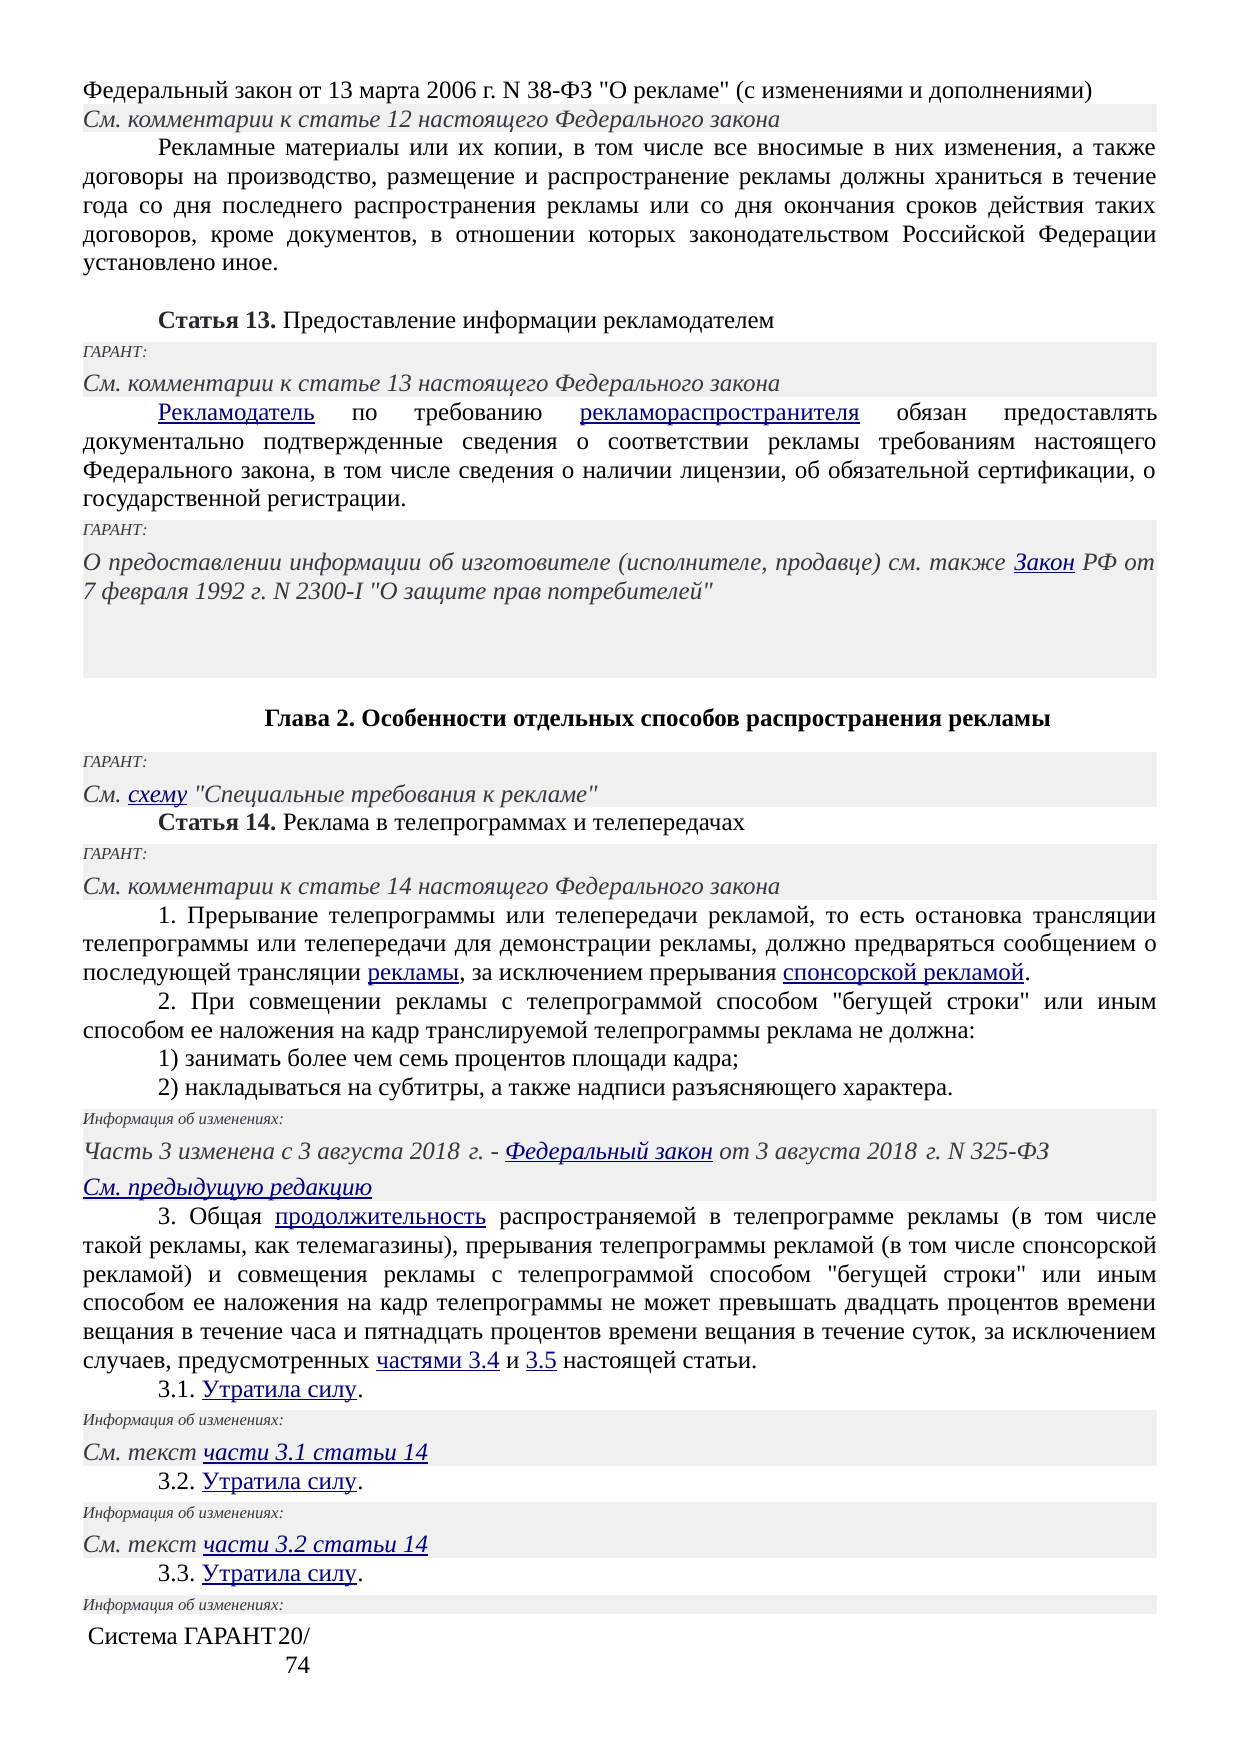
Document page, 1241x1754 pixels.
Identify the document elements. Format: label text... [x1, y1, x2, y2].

text Информация об изменениях: [83, 1502, 1157, 1522]
text См. комментарии к статье 14 настоящего Федерального закона [783, 871, 1157, 900]
text Рекламодатель по требованию рекламораспространителя обязан предоставлять документально подтвержденные сведения о соответствии рекламы требованиям настоящего Федерального закона, в том числе сведения о наличии лицензии, об обязательной сертификации, о государственной регистрации. [83, 397, 1157, 512]
text О предоставлении информации об изготовителе (исполнителе, продавце) см. также Закон РФ от 7 февраля 1992 г. N 2300-I "О защите прав потребителей" [715, 573, 1157, 604]
text См. комментарии к статье 13 настоящего Федерального закона [83, 368, 1157, 397]
subtitle Глава 2. Особенности отдельных способов распространения рекламы [83, 703, 1157, 731]
text 3.1. Утратила силу. [83, 1374, 1157, 1402]
text См. комментарии к статье 12 настоящего Федерального закона [783, 104, 1157, 132]
text ГАРАНТ: [149, 844, 1157, 863]
text Статья 14. Реклама в телепрограммах и телепередачах [158, 807, 1157, 836]
text 2) накладываться на субтитры, а также надписи разъясняющего характера. [83, 1072, 1157, 1101]
text Рекламные материалы или их копии, в том числе все вносимые в них изменения, а также договоры на производство, размещение и распространение рекламы должны храниться в течение года со дня последнего распространения рекламы или со дня окончания сроков действия таких договоров, кроме документов, в отношении которых законодательством Российской Федерации установлено иное. [83, 132, 1157, 276]
text 2. При совмещении рекламы с телепрограммой способом "бегущей строки" или иным способом ее наложения на кадр транслируемой телепрограммы реклама не должна: [83, 986, 1157, 1043]
text Статья 13. Предоставление информации рекламодателем [158, 305, 1157, 334]
text См. текст части 3.2 статьи 14 [83, 1529, 1157, 1558]
text ГАРАНТ: [149, 342, 1157, 361]
text Информация об изменениях: [286, 1109, 1157, 1128]
text 3.3. Утратила силу. [83, 1558, 1157, 1587]
text 3.2. Утратила силу. [83, 1466, 1157, 1495]
text См. предыдущую редакцию [83, 1172, 1157, 1201]
text 1. Прерывание телепрограммы или телепередачи рекламой, то есть остановка трансляции телепрограммы или телепередачи для демонстрации рекламы, должно предваряться сообщением о последующей трансляции рекламы, за исключением прерывания спонсорской рекламой. [83, 900, 1157, 986]
text 1) занимать более чем семь процентов площади кадра; [83, 1043, 1157, 1072]
text Информация об изменениях: [286, 1595, 1157, 1614]
text См. схему "Специальные требования к рекламе" [600, 779, 1157, 807]
text ГАРАНТ: [149, 752, 1157, 771]
text ГАРАНТ: [149, 520, 1157, 539]
text См. текст части 3.1 статьи 14 [431, 1437, 1157, 1466]
text 3. Общая продолжительность распространяемой в телепрограмме рекламы (в том числе такой рекламы, как телемагазины), прерывания телепрограммы рекламой (в том числе спонсорской рекламой) и совмещения рекламы с телепрограммой способом "бегущей строки" или иным способом ее наложения на кадр телепрограммы не может превышать двадцать процентов времени вещания в течение часа и пятнадцать процентов времени вещания в течение суток, за исключением случаев, предусмотренных частями 3.4 и 3.5 настоящей статьи. [83, 1201, 1157, 1374]
text Информация об изменениях: [286, 1410, 1157, 1429]
text Часть 3 изменена с 3 августа 2018 г. - Федеральный закон от 3 августа 2018 г. N 325-ФЗ [1051, 1136, 1157, 1164]
